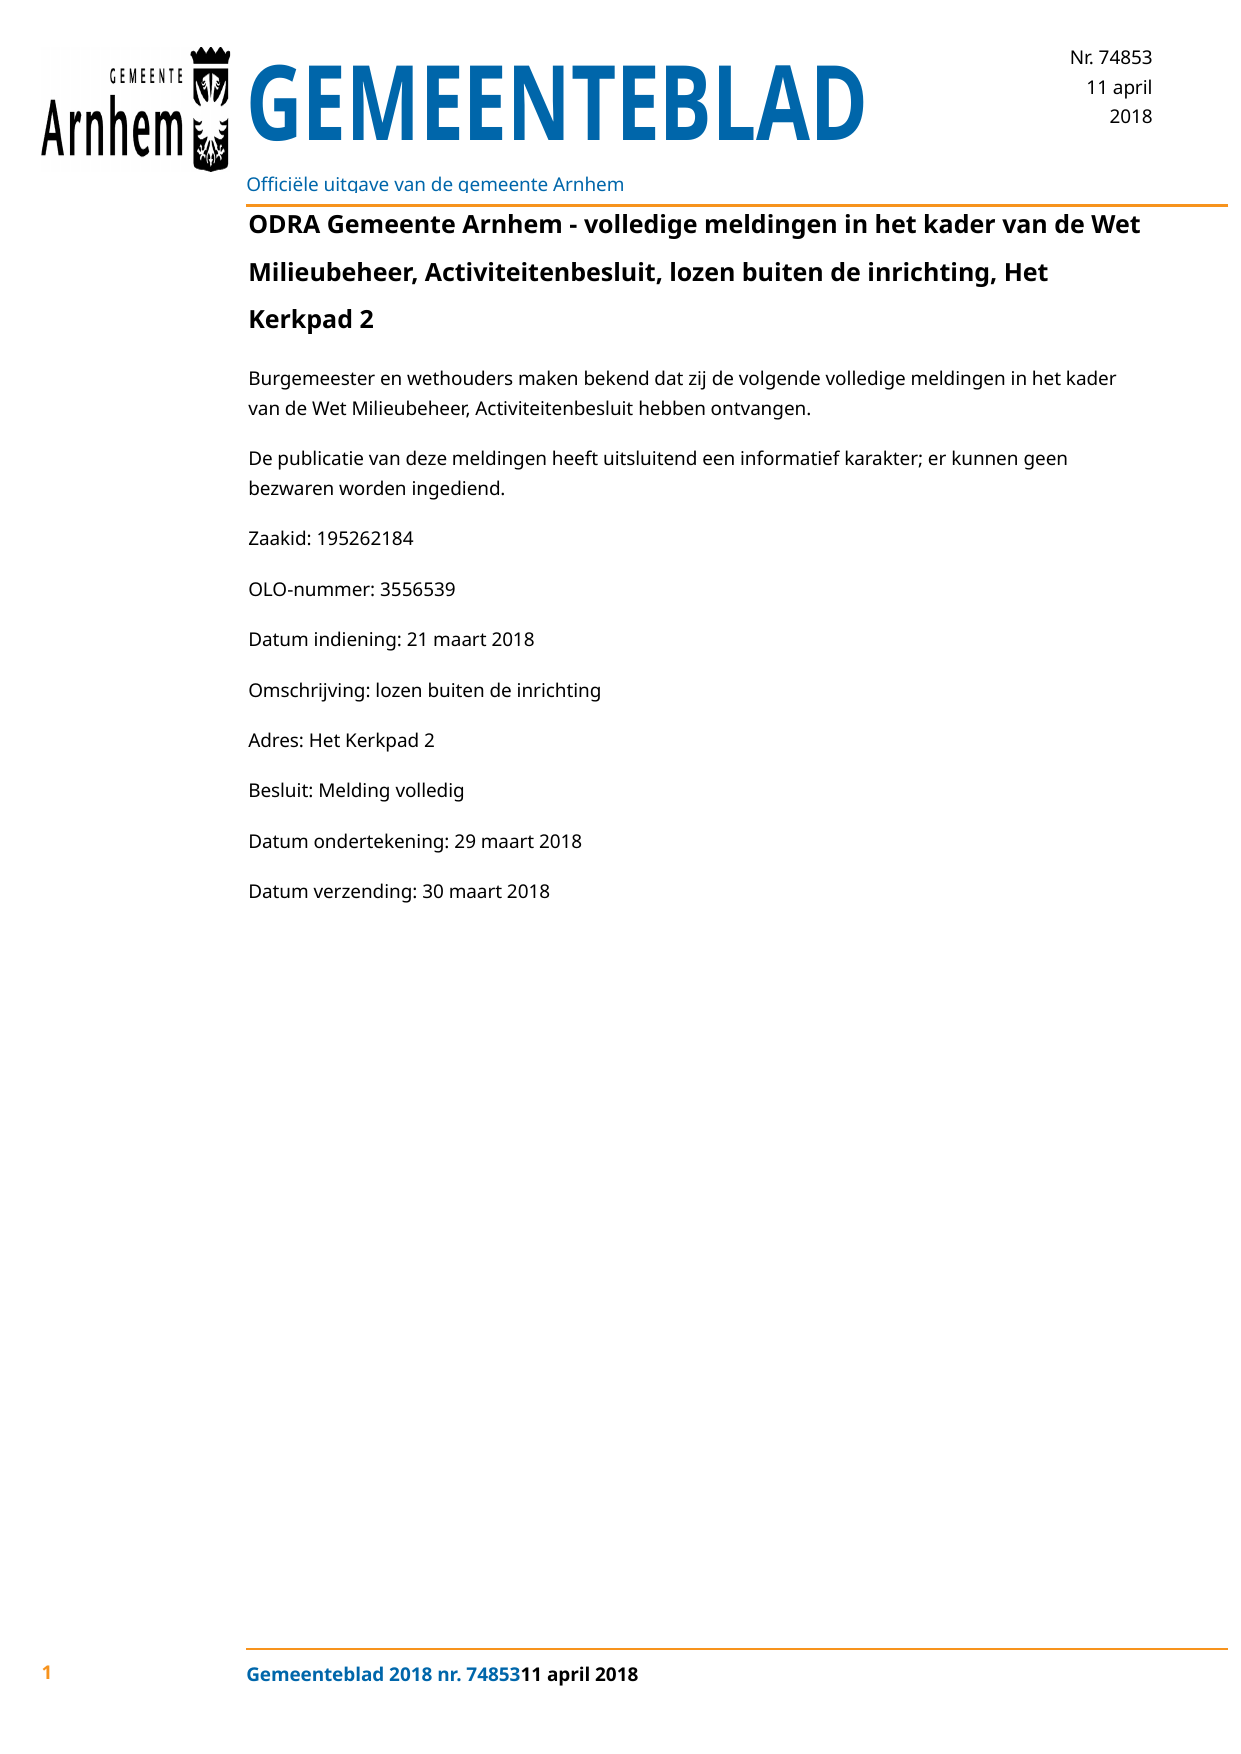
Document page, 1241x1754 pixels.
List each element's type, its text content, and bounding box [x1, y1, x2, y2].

picture [41, 47, 231, 172]
text Zaakid: 195262184 [248, 526, 1152, 551]
text Datum ondertekening: 29 maart 2018 [248, 828, 1152, 854]
text Datum verzending: 30 maart 2018 [248, 878, 1152, 904]
text ODRA Gemeente Arnhem - volledige meldingen in het kader van de Wet Milieubeheer, Activiteitenbesluit, lozen buiten de inrichting, Het Kerkpad 2 [248, 207, 1152, 336]
text Omschrijving: lozen buiten de inrichting [248, 677, 1152, 702]
text Adres: Het Kerkpad 2 [248, 727, 1152, 753]
text Datum indiening: 21 maart 2018 [248, 626, 1152, 652]
text De publicatie van deze meldingen heeft uitsluitend een informatief karakter; er kunnen geen bezwaren worden ingediend. [248, 446, 1152, 501]
text Burgemeester en wethouders maken bekend dat zij de volgende volledige meldingen in het kader van de Wet Milieubeheer, Activiteitenbesluit hebben ontvangen. [248, 366, 1152, 421]
text OLO-nummer: 3556539 [248, 576, 1152, 602]
text Besluit: Melding volledig [248, 778, 1152, 803]
